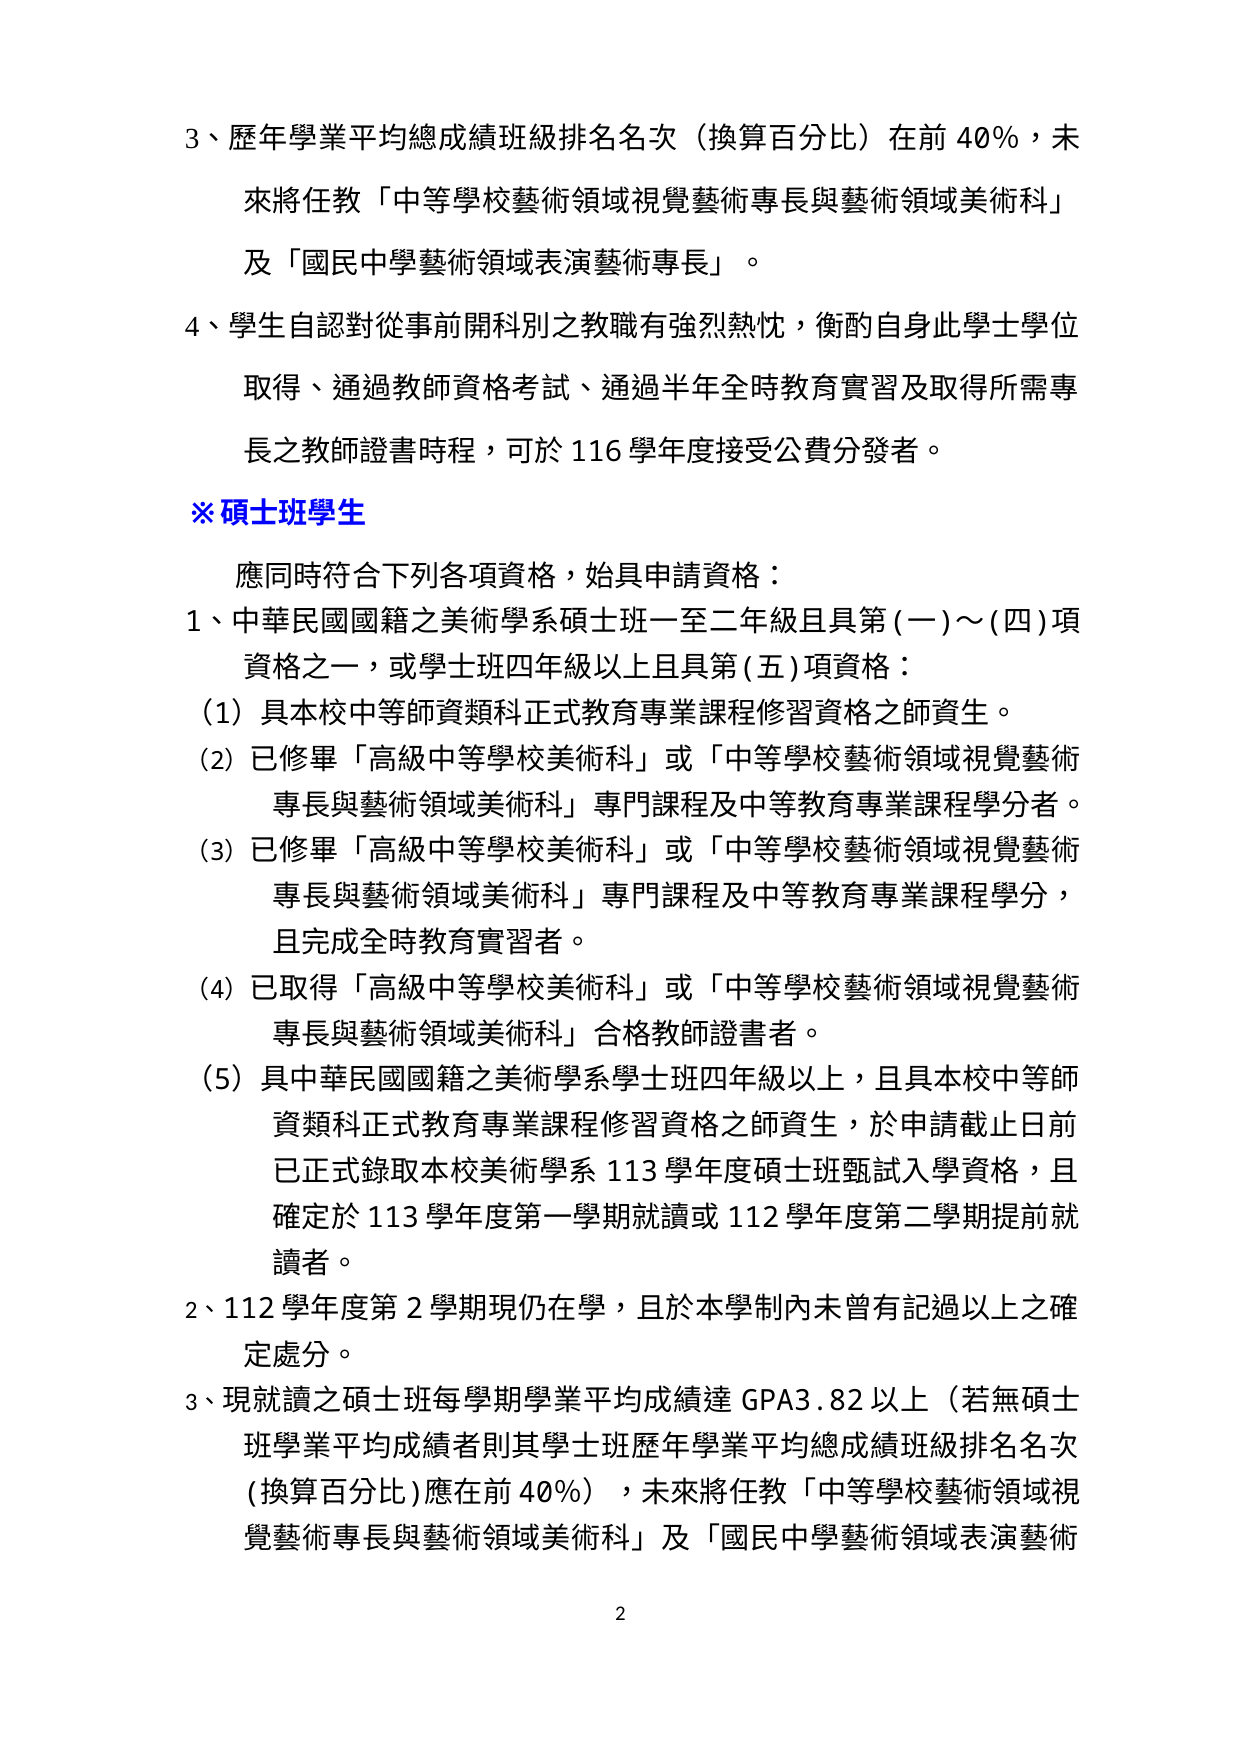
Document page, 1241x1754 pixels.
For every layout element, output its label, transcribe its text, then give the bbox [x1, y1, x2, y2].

list 學生自認對從事前開科別之教職有強烈熱忱，衡酌自身此學士學位取得、通過教師資格考試、通過半年全時教育實習及取得所需專長之教師證書時程，可於116學年度接受公費分發者。 [184, 282, 1081, 469]
list 已修畢「高級中等學校美術科」或「中等學校藝術領域視覺藝術專長與藝術領域美術科」專門課程及中等教育專業課程學分者。 [184, 732, 1081, 823]
list 具中華民國國籍之美術學系學士班四年級以上，且具本校中等師資類科正式教育專業課程修習資格之師資生，於申請截止日前已正式錄取本校美術學系113學年度碩士班甄試入學資格，且確定於113學年度第一學期就讀或112學年度第二學期提前就讀者。 [184, 1052, 1081, 1282]
list 現就讀之碩士班每學期學業平均成績達GPA3.82以上（若無碩士班學業平均成績者則其學士班歷年學業平均總成績班級排名名次(換算百分比)應在前40％），未來將任教「中等學校藝術領域視覺藝術專長與藝術領域美術科」及「國民中學藝術領域表演藝術 [184, 1373, 1081, 1557]
list 中華民國國籍之美術學系碩士班一至二年級且具第(一)～(四)項資格之一，或學士班四年級以上且具第(五)項資格： [184, 594, 1081, 686]
list 已修畢「高級中等學校美術科」或「中等學校藝術領域視覺藝術專長與藝術領域美術科」專門課程及中等教育專業課程學分，且完成全時教育實習者。 [184, 823, 1081, 961]
list 具本校中等師資類科正式教育專業課程修習資格之師資生。 [184, 686, 1081, 732]
text 應同時符合下列各項資格，始具申請資格： [235, 532, 1081, 594]
list 歷年學業平均總成績班級排名名次（換算百分比）在前40％，未來將任教「中等學校藝術領域視覺藝術專長與藝術領域美術科」及「國民中學藝術領域表演藝術專長」。 [184, 94, 1081, 282]
text ※碩士班學生 [185, 469, 1081, 532]
list 已取得「高級中等學校美術科」或「中等學校藝術領域視覺藝術專長與藝術領域美術科」合格教師證書者。 [184, 961, 1081, 1052]
list 112學年度第2學期現仍在學，且於本學制內未曾有記過以上之確定處分。 [184, 1282, 1081, 1373]
